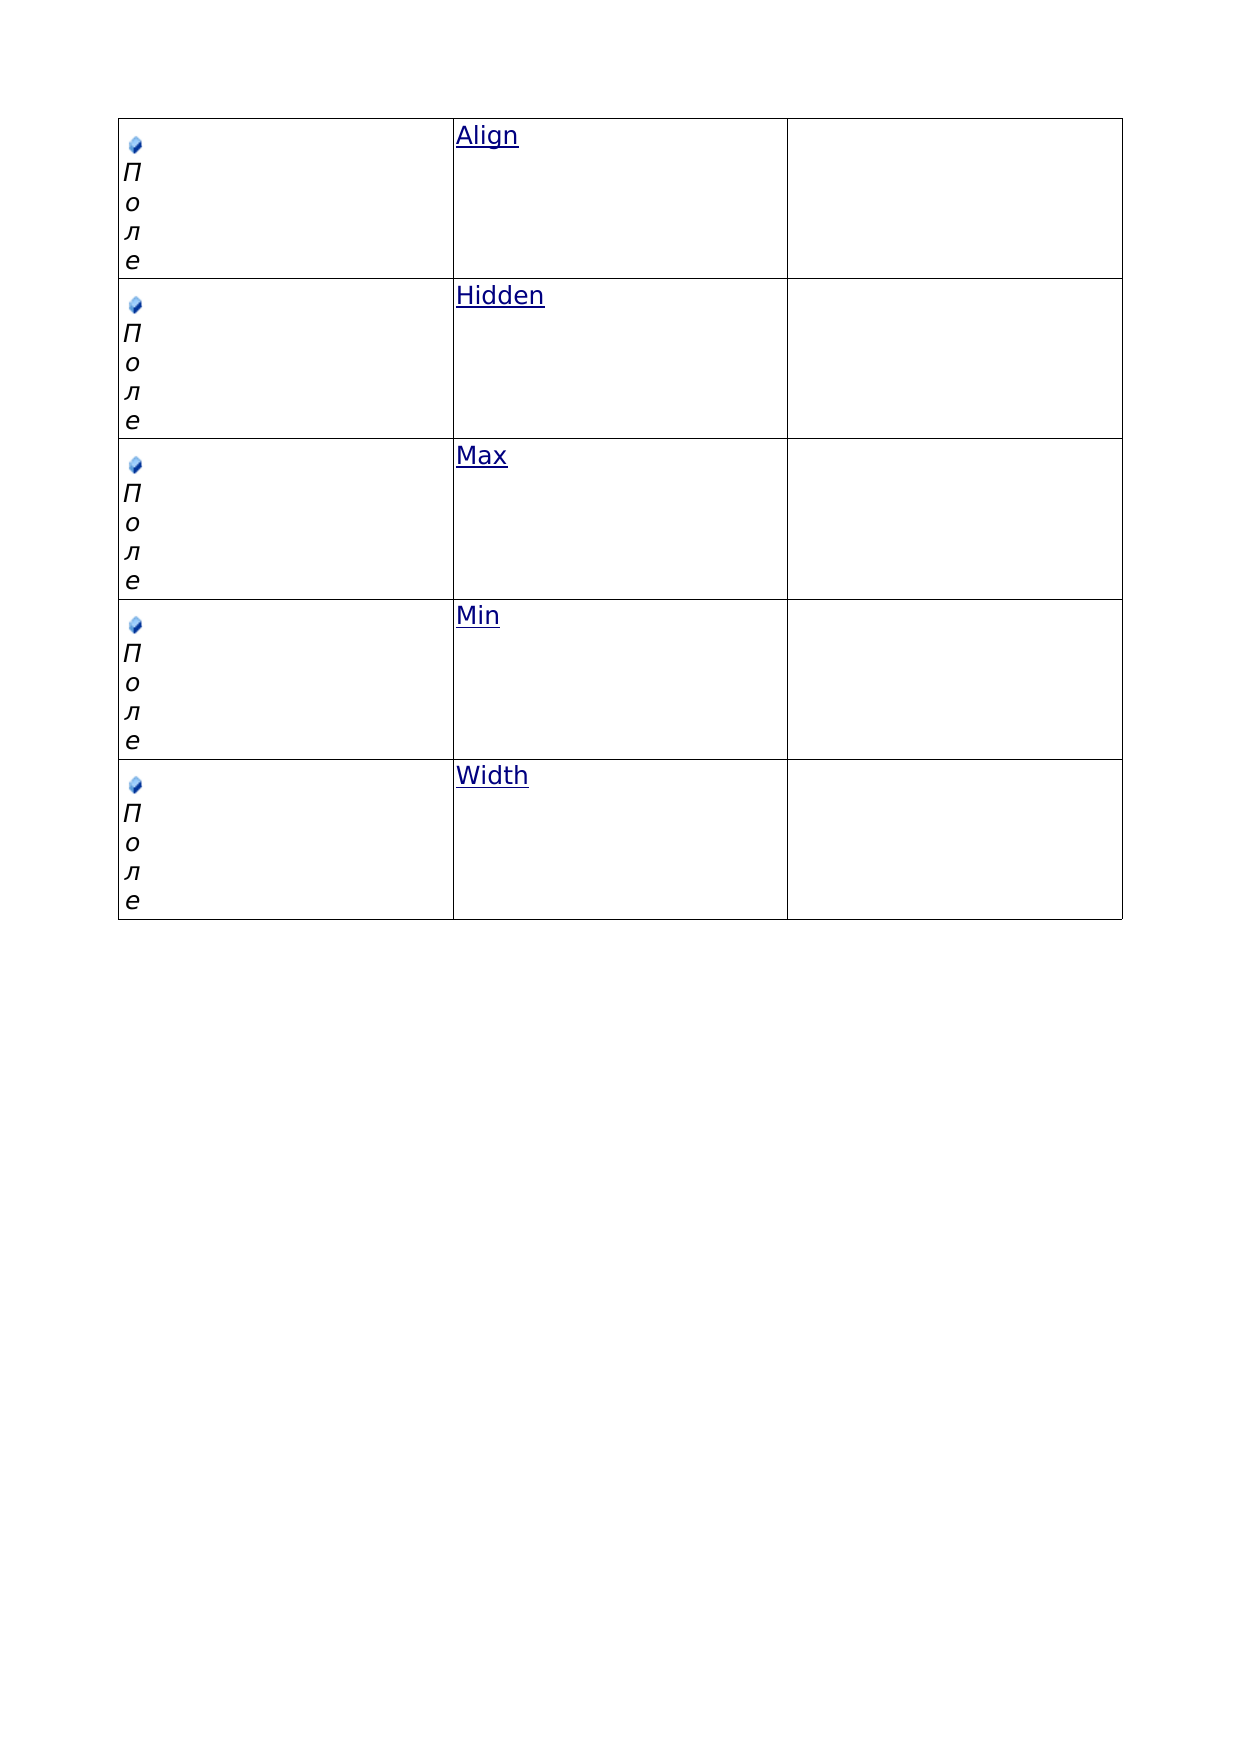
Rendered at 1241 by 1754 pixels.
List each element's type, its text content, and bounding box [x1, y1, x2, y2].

picture [121, 613, 147, 639]
table_cell Min [454, 600, 787, 758]
picture [121, 774, 147, 799]
picture [121, 133, 147, 159]
table_cell [119, 279, 453, 438]
picture [121, 453, 147, 479]
table_cell [119, 760, 453, 919]
table_cell Max [454, 439, 787, 598]
table_cell [788, 760, 1122, 919]
table_cell [788, 119, 1122, 278]
table_cell [788, 600, 1122, 758]
table_cell [119, 600, 453, 758]
table_cell Align [454, 119, 787, 278]
table_cell Width [454, 760, 787, 919]
table_cell [788, 439, 1122, 598]
table_cell [119, 439, 453, 598]
table_cell Hidden [454, 279, 787, 438]
picture [121, 293, 147, 319]
table_cell [788, 279, 1122, 438]
table_cell [119, 119, 453, 278]
